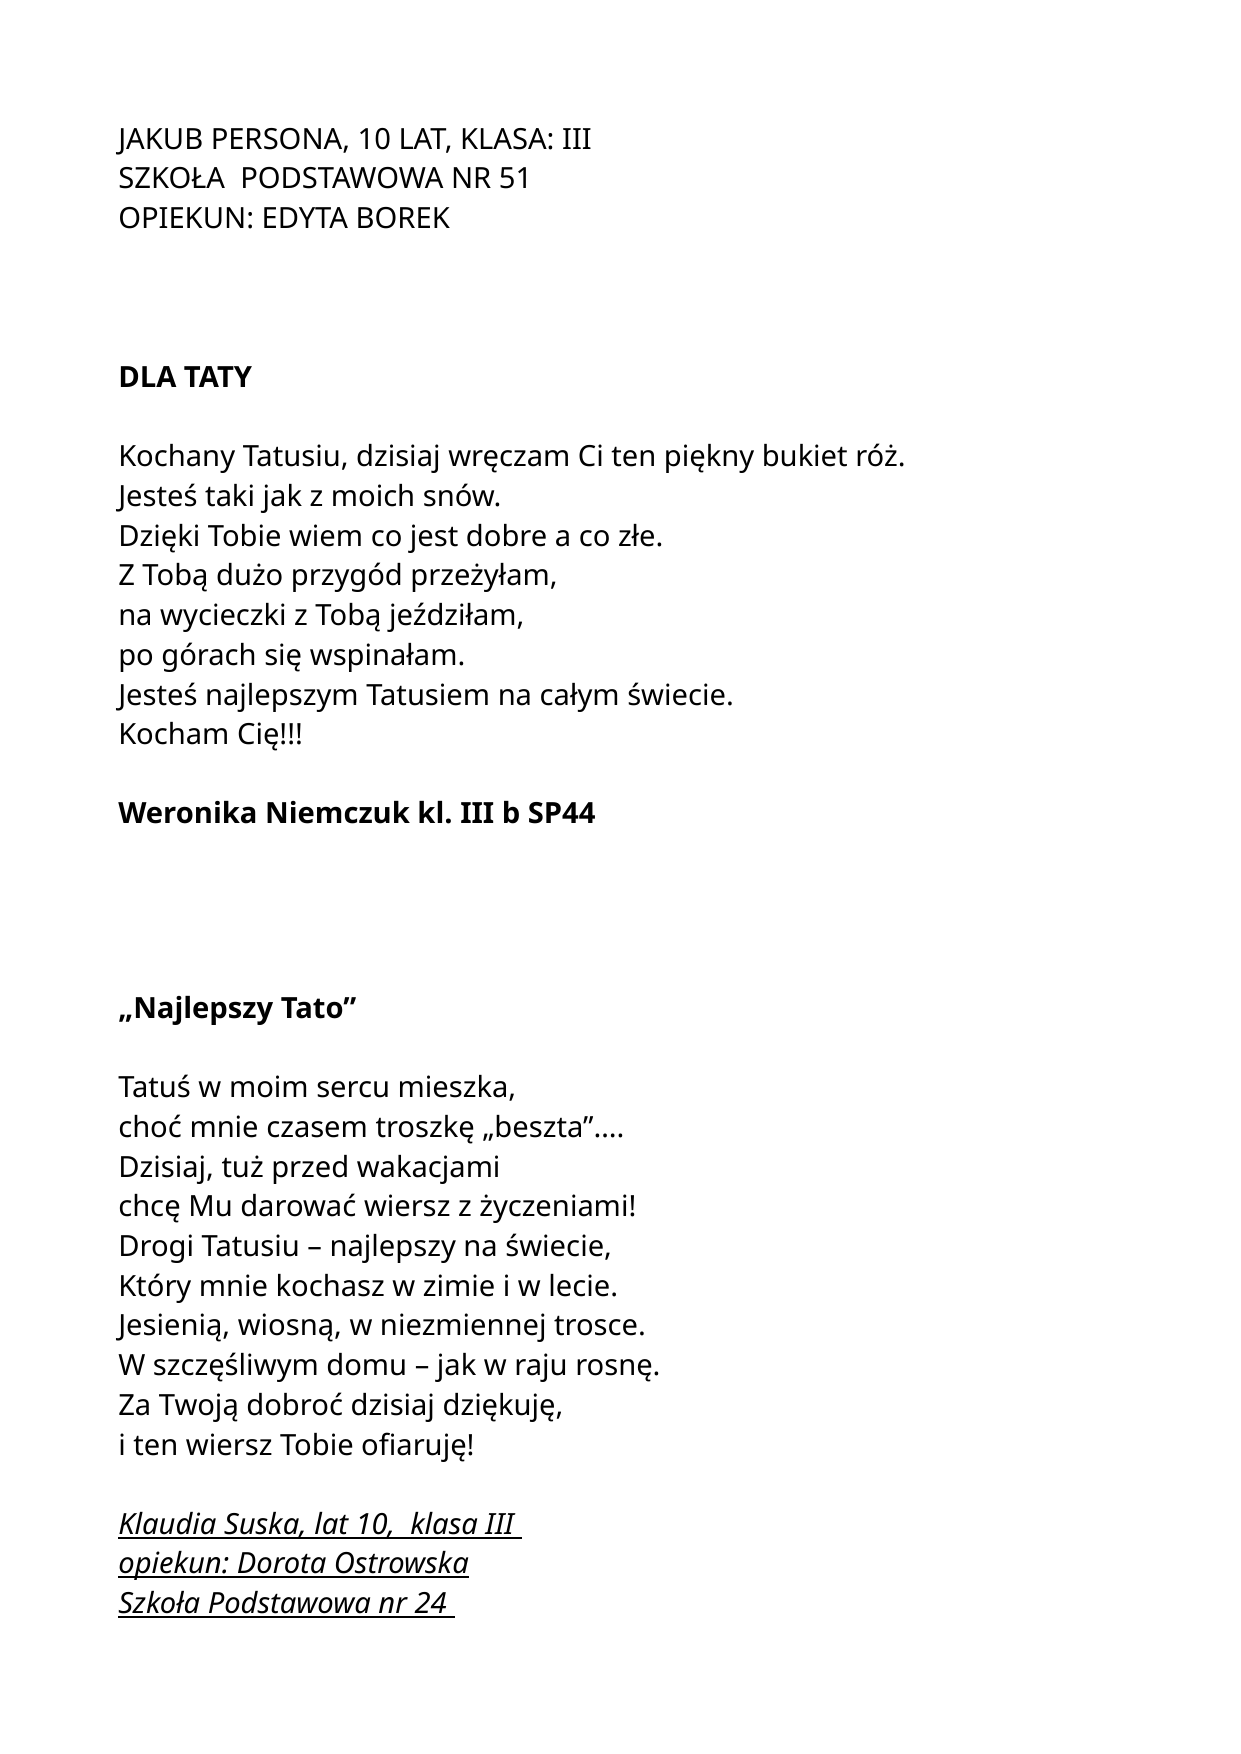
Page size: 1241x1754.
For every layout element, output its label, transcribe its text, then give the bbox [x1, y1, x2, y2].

text po górach się wspinałam. [118, 634, 1122, 674]
text OPIEKUN: EDYTA BOREK [118, 197, 1122, 237]
text na wycieczki z Tobą jeździłam, [118, 594, 1122, 634]
text Weronika Niemczuk kl. III b SP44 [118, 793, 1122, 832]
text Jesteś taki jak z moich snów. [118, 475, 1122, 515]
text Jesteś najlepszym Tatusiem na całym świecie. [118, 674, 1122, 713]
text DLA TATY [118, 356, 1122, 396]
text Z Tobą dużo przygód przeżyłam, [118, 555, 1122, 594]
text JAKUB PERSONA, 10 LAT, KLASA: III [118, 118, 1122, 158]
text SZKOŁA PODSTAWOWA NR 51 [118, 158, 1122, 197]
text Dzięki Tobie wiem co jest dobre a co złe. [118, 515, 1122, 555]
text „Najlepszy Tato” Tatuś w moim sercu mieszka, choć mnie czasem troszkę „beszta”…. Dzisiaj, tuż przed wakacjami chcę Mu darować wiersz z życzeniami! Drogi Tatusiu – najlepszy na świecie, Który mnie kochasz w zimie i w lecie. Jesienią, wiosną, w niezmiennej trosce. W szczęśliwym domu – jak w raju rosnę. Za Twoją dobroć dzisiaj dziękuję, i ten wiersz Tobie ofiaruję! Klaudia Suska, lat 10, klasa III opiekun: Dorota Ostrowska Szkoła Podstawowa nr 24 [118, 987, 1122, 1622]
text Kocham Cię!!! [118, 713, 1122, 753]
text Kochany Tatusiu, dzisiaj wręczam Ci ten piękny bukiet róż. [118, 436, 1122, 475]
